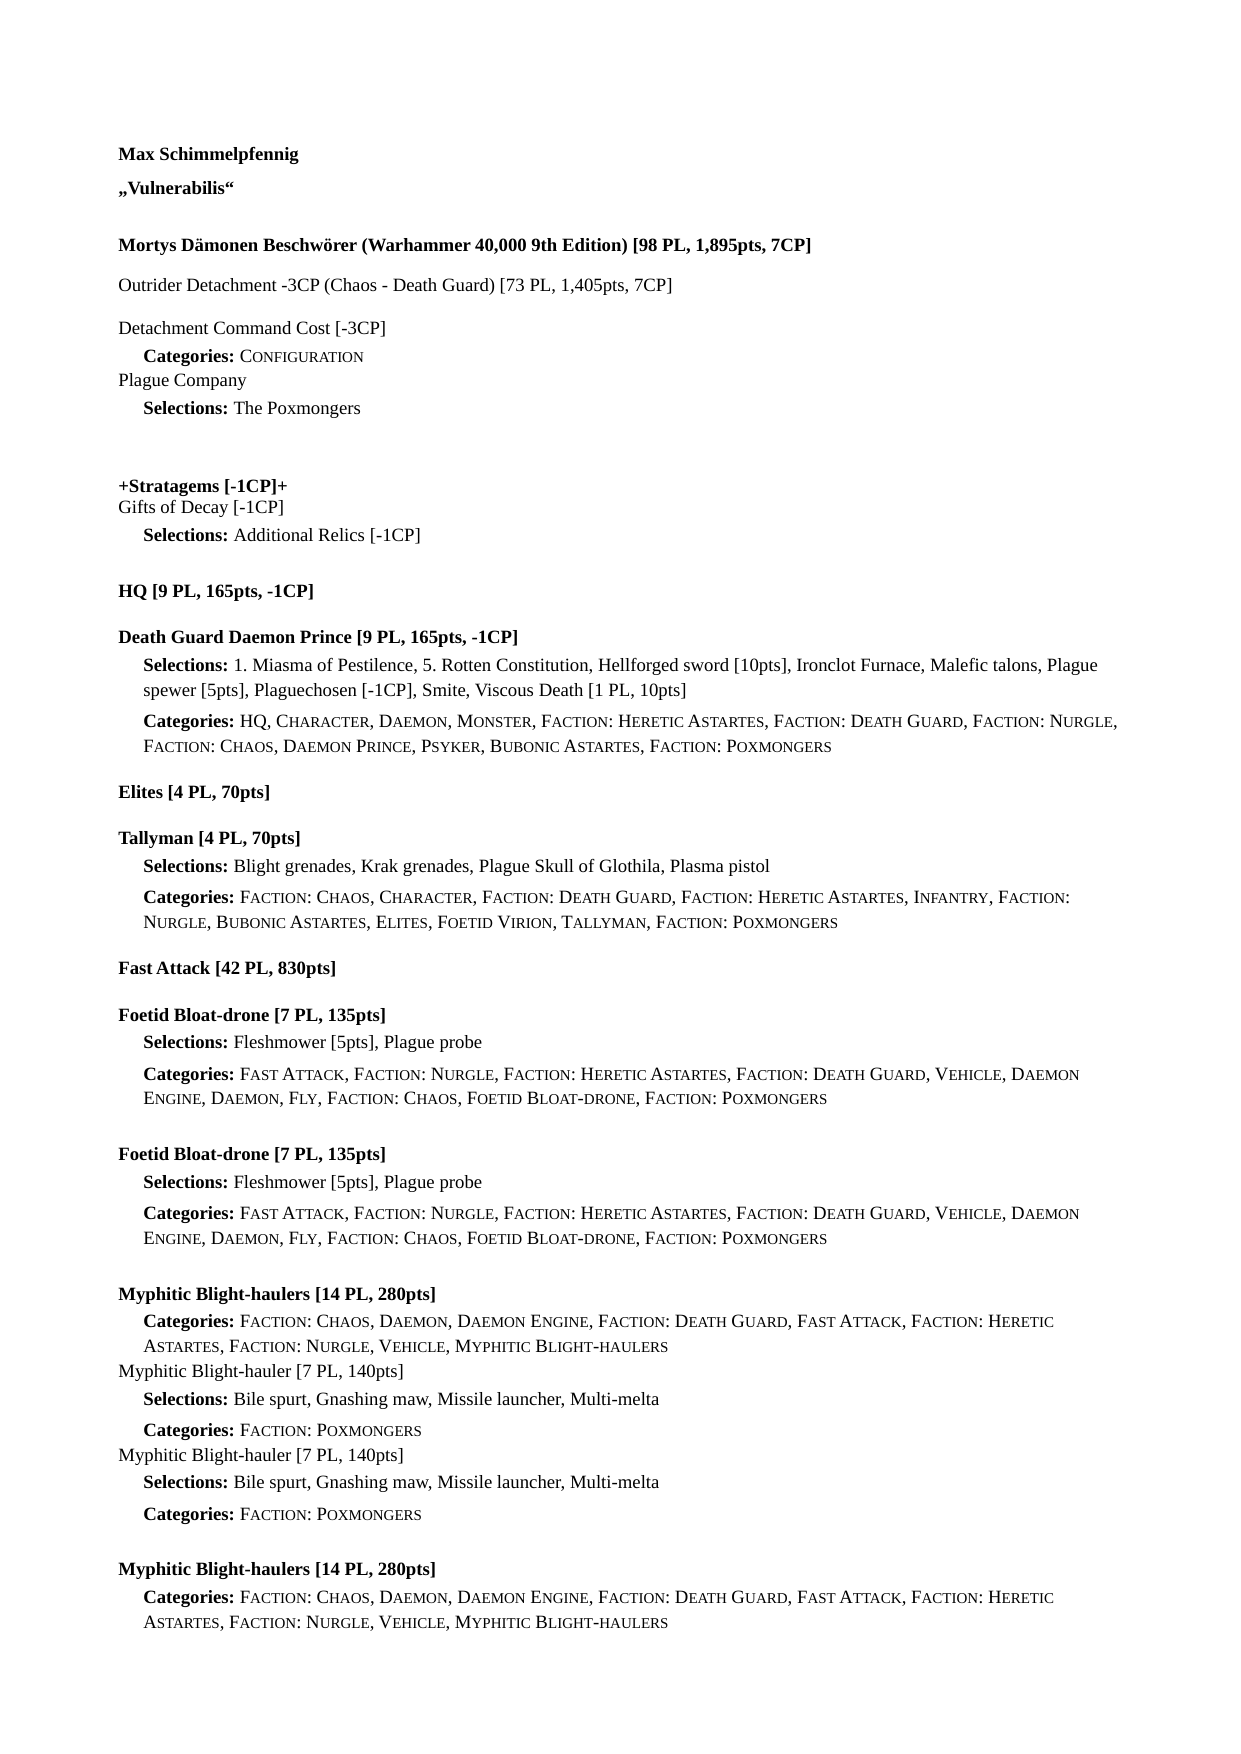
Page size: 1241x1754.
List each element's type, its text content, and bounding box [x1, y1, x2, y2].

subtitle Myphitic Blight-haulers [14 PL, 280pts] [118, 1282, 1122, 1304]
subtitle Foetid Bloat-drone [7 PL, 135pts] [118, 1143, 1122, 1164]
text Categories: Faction: Chaos, Character, Faction: Death Guard, Faction: Heretic Astartes, Infantry, Faction: Nurgle, Bubonic Astartes, Elites, Foetid Virion, Tallyman, Faction: Poxmongers [143, 886, 1122, 932]
text Selections: 1. Miasma of Pestilence, 5. Rotten Constitution, Hellforged sword [10pts], Ironclot Furnace, Malefic talons, Plague spewer [5pts], Plaguechosen [-1CP], Smite, Viscous Death [1 PL, 10pts] [143, 654, 1122, 700]
subtitle Outrider Detachment -3CP (Chaos - Death Guard) [73 PL, 1,405pts, 7CP] [118, 273, 1122, 295]
text „Vulnerabilis“ Mortys Dämonen Beschwörer (Warhammer 40,000 9th Edition) [98 PL, 1,895pts, 7CP] [118, 177, 1122, 256]
subtitle Plague Company [118, 369, 1122, 391]
text Selections: Bile spurt, Gnashing maw, Missile launcher, Multi-melta [143, 1471, 1122, 1493]
text Selections: Blight grenades, Krak grenades, Plague Skull of Glothila, Plasma pistol [143, 855, 1122, 877]
subtitle Foetid Bloat-drone [7 PL, 135pts] [118, 1003, 1122, 1025]
text Categories: Fast Attack, Faction: Nurgle, Faction: Heretic Astartes, Faction: Death Guard, Vehicle, Daemon Engine, Daemon, Fly, Faction: Chaos, Foetid Bloat-drone, Faction: Poxmongers [143, 1062, 1122, 1109]
text Selections: Bile spurt, Gnashing maw, Missile launcher, Multi-melta [143, 1388, 1122, 1409]
subtitle Detachment Command Cost [-3CP] [118, 317, 1122, 338]
text Categories: Fast Attack, Faction: Nurgle, Faction: Heretic Astartes, Faction: Death Guard, Vehicle, Daemon Engine, Daemon, Fly, Faction: Chaos, Foetid Bloat-drone, Faction: Poxmongers [143, 1202, 1122, 1248]
text Selections: The Poxmongers [143, 397, 1122, 419]
text Selections: Additional Relics [-1CP] [143, 524, 1122, 545]
subtitle Gifts of Decay [-1CP] [118, 496, 1122, 518]
text Selections: Fleshmower [5pts], Plague probe [143, 1171, 1122, 1192]
subtitle Myphitic Blight-haulers [14 PL, 280pts] [118, 1558, 1122, 1580]
subtitle Max Schimmelpfennig [118, 143, 1122, 165]
subtitle HQ [9 PL, 165pts, -1CP] [118, 580, 1122, 601]
text Categories: Faction: Chaos, Daemon, Daemon Engine, Faction: Death Guard, Fast Attack, Faction: Heretic Astartes, Faction: Nurgle, Vehicle, Myphitic Blight-haulers [143, 1586, 1122, 1632]
text Categories: Faction: Poxmongers [143, 1419, 1122, 1440]
subtitle Myphitic Blight-hauler [7 PL, 140pts] [118, 1360, 1122, 1381]
subtitle Fast Attack [42 PL, 830pts] [118, 957, 1122, 979]
subtitle +Stratagems [-1CP]+ [118, 474, 1122, 496]
text Categories: HQ, Character, Daemon, Monster, Faction: Heretic Astartes, Faction: Death Guard, Faction: Nurgle, Faction: Chaos, Daemon Prince, Psyker, Bubonic Astartes, Faction: Poxmongers [143, 710, 1122, 756]
text Categories: Faction: Poxmongers [143, 1502, 1122, 1524]
subtitle Elites [4 PL, 70pts] [118, 781, 1122, 802]
subtitle Myphitic Blight-hauler [7 PL, 140pts] [118, 1443, 1122, 1465]
text Selections: Fleshmower [5pts], Plague probe [143, 1031, 1122, 1053]
text Categories: Configuration [143, 344, 1122, 366]
subtitle Tallyman [4 PL, 70pts] [118, 827, 1122, 849]
subtitle Death Guard Daemon Prince [9 PL, 165pts, -1CP] [118, 626, 1122, 648]
text Categories: Faction: Chaos, Daemon, Daemon Engine, Faction: Death Guard, Fast Attack, Faction: Heretic Astartes, Faction: Nurgle, Vehicle, Myphitic Blight-haulers [143, 1310, 1122, 1357]
